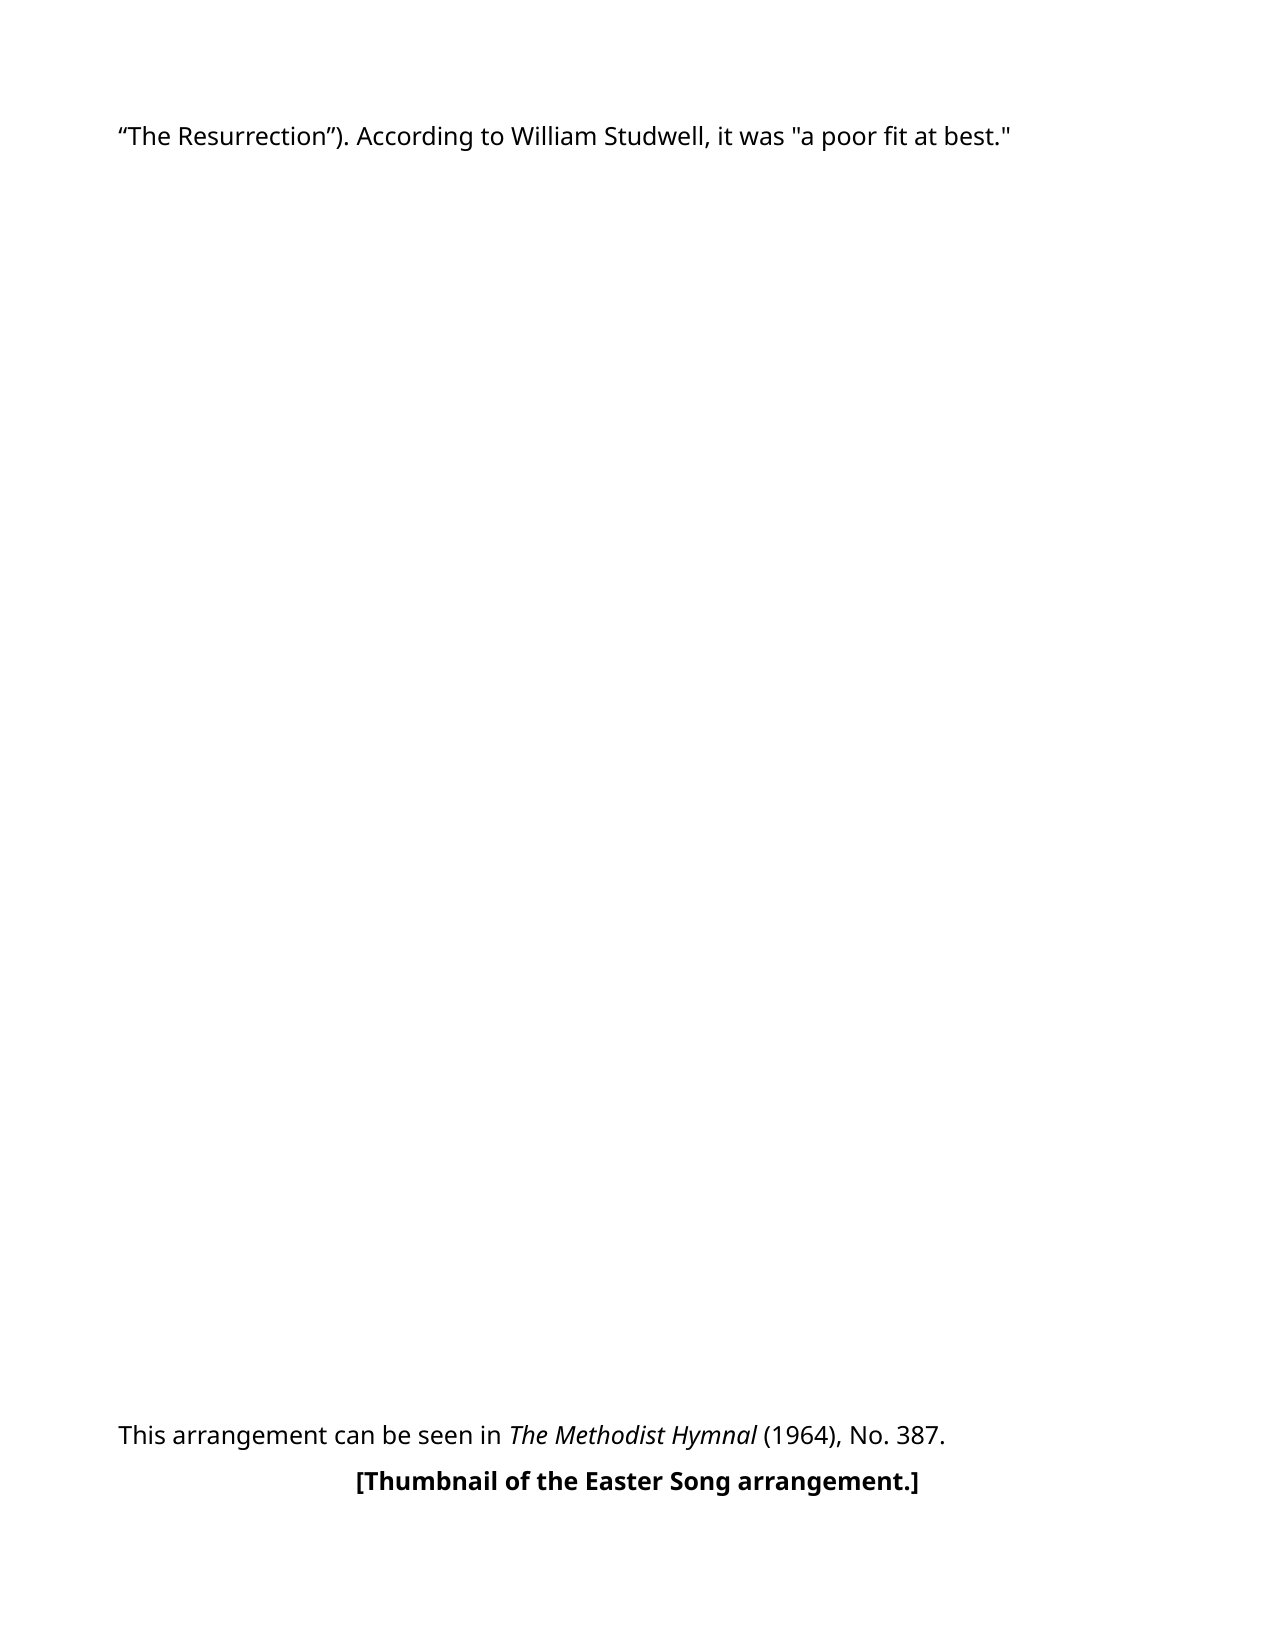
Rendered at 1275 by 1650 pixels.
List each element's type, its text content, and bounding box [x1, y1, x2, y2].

text “The Resurrection”). According to William Studwell, it was "a poor fit at best." [118, 118, 1157, 152]
text This arrangement can be seen in The Methodist Hymnal (1964), No. 387. [118, 1418, 1157, 1452]
text [Thumbnail of the Easter Song arrangement.] [118, 1464, 1157, 1498]
